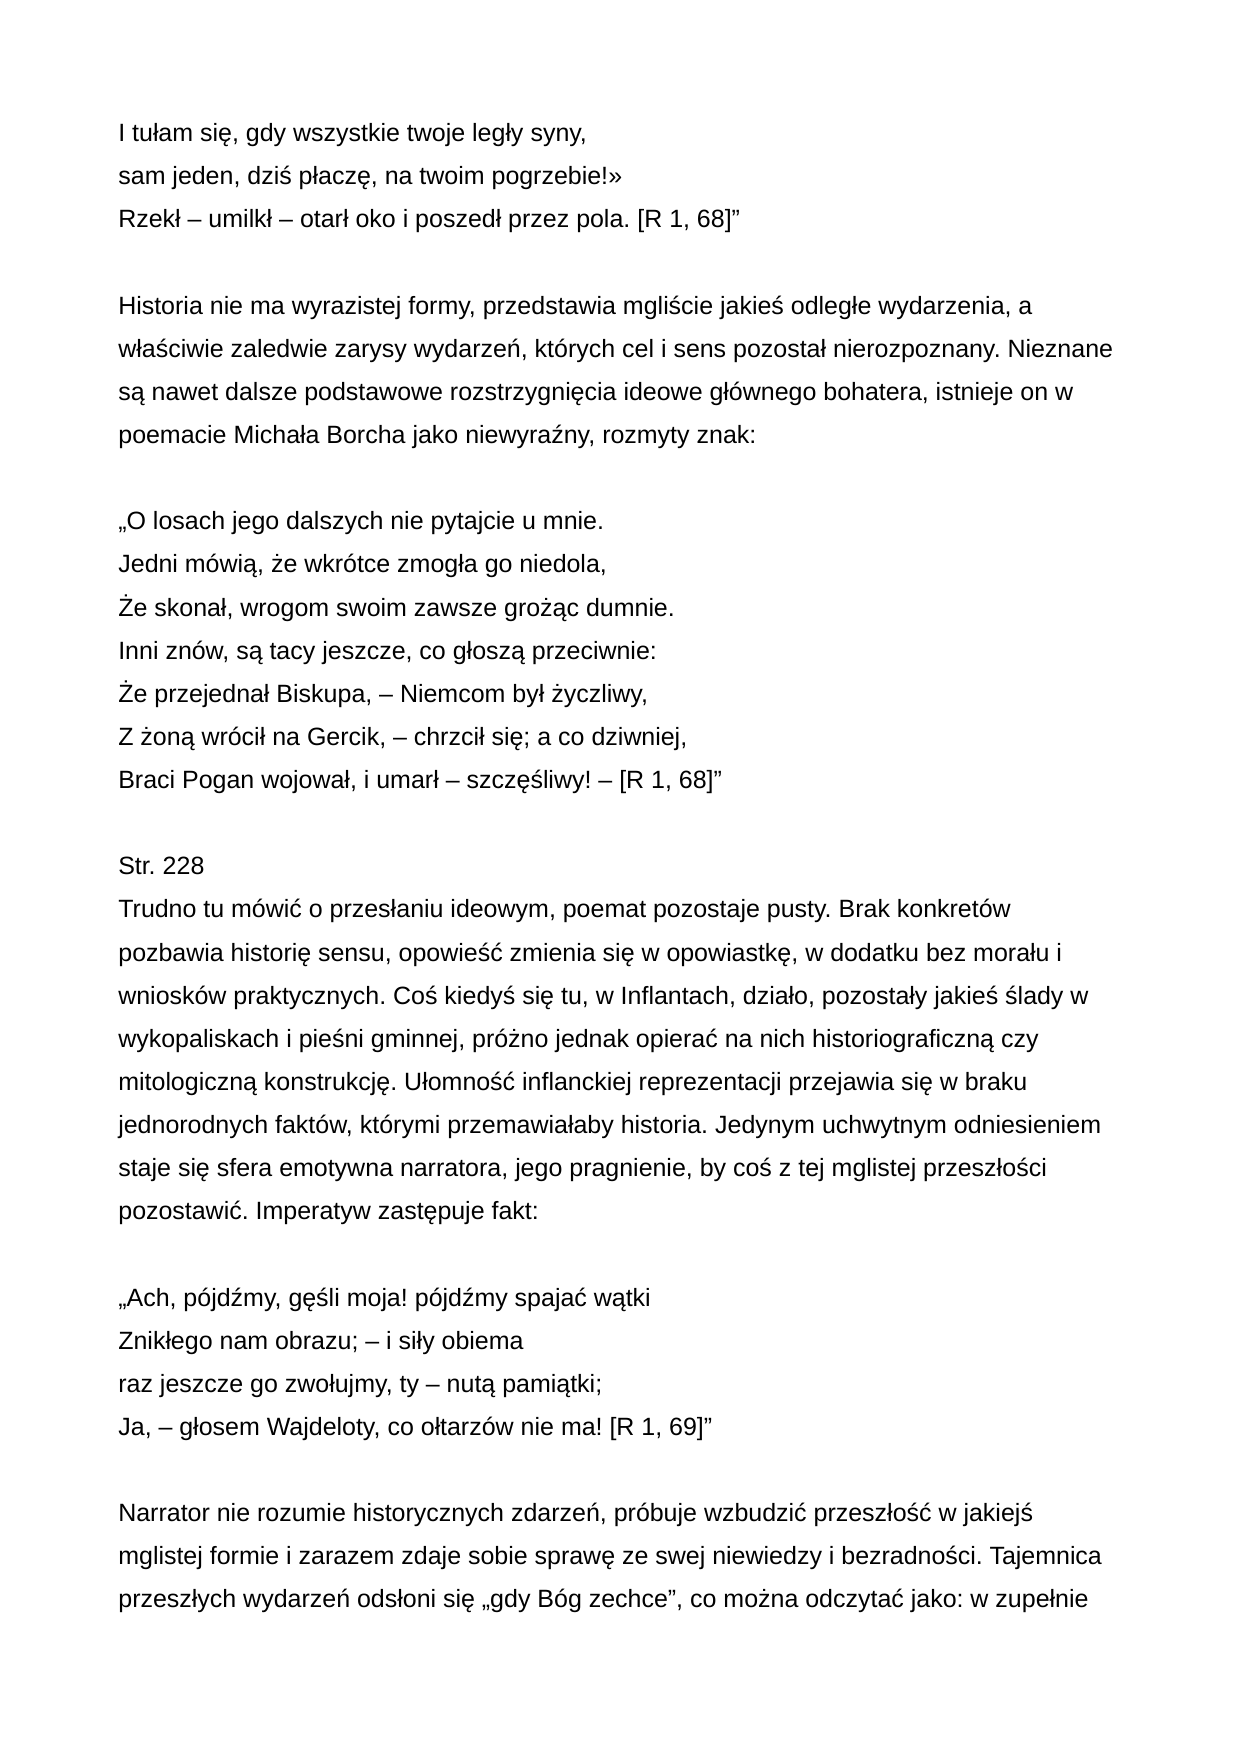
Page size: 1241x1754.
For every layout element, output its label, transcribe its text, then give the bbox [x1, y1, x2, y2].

text Historia nie ma wyrazistej formy, przedstawia mgliście jakieś odległe wydarzenia, a właściwie zaledwie zarysy wydarzeń, których cel i sens pozostał nierozpoznany. Nieznane są nawet dalsze podstawowe rozstrzygnięcia ideowe głównego bohatera, istnieje on w poemacie Michała Borcha jako niewyraźny, rozmyty znak: [118, 291, 1122, 449]
text Rzekł – umilkł – otarł oko i poszedł przez pola. [R 1, 68]” [118, 204, 1122, 233]
text Str. 228 [118, 851, 1122, 880]
text „Ach, pójdźmy, gęśli moja! pójdźmy spajać wątki [118, 1282, 1122, 1311]
text Inni znów, są tacy jeszcze, co głoszą przeciwnie: [118, 636, 1122, 664]
text Braci Pogan wojował, i umarł – szczęśliwy! – [R 1, 68]” [118, 765, 1122, 794]
text raz jeszcze go zwołujmy, ty – nutą pamiątki; [118, 1369, 1122, 1397]
text I tułam się, gdy wszystkie twoje legły syny, [118, 118, 1122, 147]
text Narrator nie rozumie historycznych zdarzeń, próbuje wzbudzić przeszłość w jakiejś mglistej formie i zarazem zdaje sobie sprawę ze swej niewiedzy i bezradności. Tajemnica przeszłych wydarzeń odsłoni się „gdy Bóg zechce”, co można odczytać jako: w zupełnie [118, 1498, 1122, 1613]
text Że skonał, wrogom swoim zawsze grożąc dumnie. [118, 592, 1122, 621]
text Znikłego nam obrazu; – i siły obiema [118, 1326, 1122, 1354]
text sam jeden, dziś płaczę, na twoim pogrzebie!» [118, 161, 1122, 190]
text Że przejednał Biskupa, – Niemcom był życzliwy, [118, 679, 1122, 707]
text „O losach jego dalszych nie pytajcie u mnie. [118, 506, 1122, 535]
text Trudno tu mówić o przesłaniu ideowym, poemat pozostaje pusty. Brak konkretów pozbawia historię sensu, opowieść zmienia się w opowiastkę, w dodatku bez morału i wniosków praktycznych. Coś kiedyś się tu, w Inflantach, działo, pozostały jakieś ślady w wykopaliskach i pieśni gminnej, próżno jednak opierać na nich historiograficzną czy mitologiczną konstrukcję. Ułomność inflanckiej reprezentacji przejawia się w braku jednorodnych faktów, którymi przemawiałaby historia. Jedynym uchwytnym odniesieniem staje się sfera emotywna narratora, jego pragnienie, by coś z tej mglistej przeszłości pozostawić. Imperatyw zastępuje fakt: [118, 894, 1122, 1225]
text Z żoną wrócił na Gercik, – chrzcił się; a co dziwniej, [118, 722, 1122, 751]
text Jedni mówią, że wkrótce zmogła go niedola, [118, 549, 1122, 578]
text Ja, – głosem Wajdeloty, co ołtarzów nie ma! [R 1, 69]” [118, 1412, 1122, 1441]
